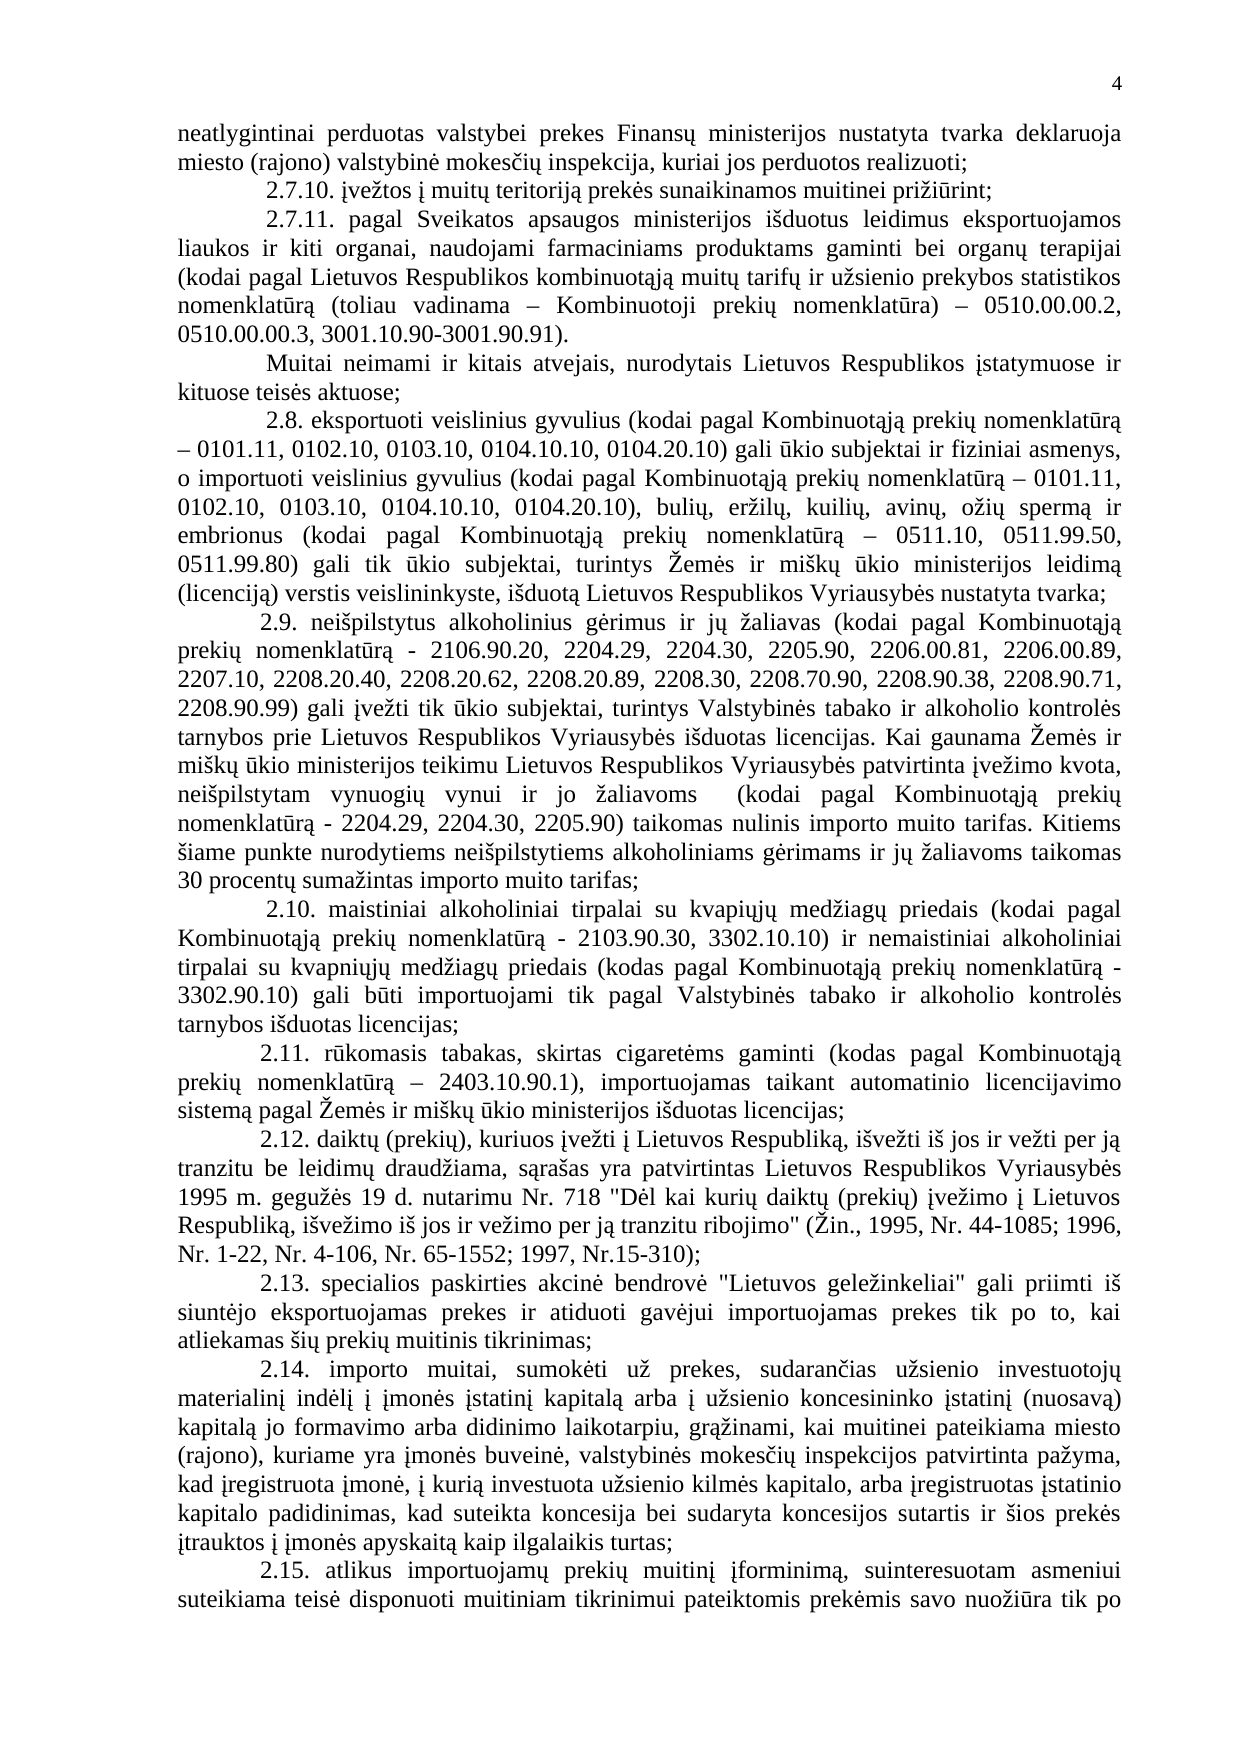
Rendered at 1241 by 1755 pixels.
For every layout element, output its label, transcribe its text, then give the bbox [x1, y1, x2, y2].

text 2.11. rūkomasis tabakas, skirtas cigaretėms gaminti (kodas pagal Kombinuotąją prekių nomenklatūrą – 2403.10.90.1), importuojamas taikant automatinio licencijavimo sistemą pagal Žemės ir miškų ūkio ministerijos išduotas licencijas; [177, 1038, 1122, 1124]
text 2.13. specialios paskirties akcinė bendrovė "Lietuvos geležinkeliai" gali priimti iš siuntėjo eksportuojamas prekes ir atiduoti gavėjui importuojamas prekes tik po to, kai atliekamas šių prekių muitinis tikrinimas; [177, 1268, 1122, 1354]
text 2.7.11. pagal Sveikatos apsaugos ministerijos išduotus leidimus eksportuojamos liaukos ir kiti organai, naudojami farmaciniams produktams gaminti bei organų terapijai (kodai pagal Lietuvos Respublikos kombinuotąją muitų tarifų ir užsienio prekybos statistikos nomenklatūrą (toliau vadinama – kombinuotoji prekių nomenklatūra) – 0510.00.00.2, 0510.00.00.3, 3001.10.90-3001.90.91). [177, 204, 1122, 348]
text 2.8. eksportuoti veislinius gyvulius (kodai pagal Kombinuotąją prekių nomenklatūrą – 0101.11, 0102.10, 0103.10, 0104.10.10, 0104.20.10) gali ūkio subjektai ir fiziniai asmenys, o importuoti veislinius gyvulius (kodai pagal Kombinuotąją prekių nomenklatūrą – 0101.11, 0102.10, 0103.10, 0104.10.10, 0104.20.10), bulių, eržilų, kuilių, avinų, ožių spermą ir embrionus (kodai pagal Kombinuotąją prekių nomenklatūrą – 0511.10, 0511.99.50, 0511.99.80) gali tik ūkio subjektai, turintys žemės ir miškų ūkio ministerijos leidimą (licenciją) verstis veislininkyste, išduotą Lietuvos Respublikos Vyriausybės nustatyta tvarka; [177, 406, 1122, 607]
text 2.9. neišpilstytus alkoholinius gėrimus ir jų žaliavas (kodai pagal Kombinuotąją prekių nomenklatūrą - 2106.90.20, 2204.29, 2204.30, 2205.90, 2206.00.81, 2206.00.89, 2207.10, 2208.20.40, 2208.20.62, 2208.20.89, 2208.30, 2208.70.90, 2208.90.38, 2208.90.71, 2208.90.99) gali įvežti tik ūkio subjektai, turintys Valstybinės tabako ir alkoholio kontrolės tarnybos prie Lietuvos Respublikos Vyriausybės išduotas licencijas. Kai gaunama Žemės ir miškų ūkio ministerijos teikimu Lietuvos Respublikos Vyriausybės patvirtinta įvežimo kvota, neišpilstytam vynuogių vynui ir jo žaliavoms (kodai pagal Kombinuotąją prekių nomenklatūrą - 2204.29, 2204.30, 2205.90) taikomas nulinis importo muito tarifas. Kitiems šiame punkte nurodytiems neišpilstytiems alkoholiniams gėrimams ir jų žaliavoms taikomas 30 procentų sumažintas importo muito tarifas; [177, 607, 1122, 894]
text 2.10. maistiniai alkoholiniai tirpalai su kvapiųjų medžiagų priedais (kodai pagal Kombinuotąją prekių nomenklatūrą - 2103.90.30, 3302.10.10) ir nemaistiniai alkoholiniai tirpalai su kvapniųjų medžiagų priedais (kodas pagal Kombinuotąją prekių nomenklatūrą - 3302.90.10) gali būti importuojami tik pagal Valstybinės tabako ir alkoholio kontrolės tarnybos išduotas licencijas; [177, 894, 1122, 1038]
text 2.14. importo muitai, sumokėti už prekes, sudarančias užsienio investuotojų materialinį indėlį į įmonės įstatinį kapitalą arba į užsienio koncesininko įstatinį (nuosavą) kapitalą jo formavimo arba didinimo laikotarpiu, grąžinami, kai muitinei pateikiama miesto (rajono), kuriame yra įmonės buveinė, valstybinės mokesčių inspekcijos patvirtinta pažyma, kad įregistruota įmonė, į kurią investuota užsienio kilmės kapitalo, arba įregistruotas įstatinio kapitalo padidinimas, kad suteikta koncesija bei sudaryta koncesijos sutartis ir šios prekės įtrauktos į įmonės apyskaitą kaip ilgalaikis turtas; [177, 1354, 1122, 1556]
text 2.15. atlikus importuojamų prekių muitinį įforminimą, suinteresuotam asmeniui suteikiama teisė disponuoti muitiniam tikrinimui pateiktomis prekėmis savo nuožiūra tik po [177, 1556, 1122, 1613]
text neatlygintinai perduotas valstybei prekes Finansų ministerijos nustatyta tvarka deklaruoja miesto (rajono) valstybinė mokesčių inspekcija, kuriai jos perduotos realizuoti; [177, 118, 1122, 176]
text 2.12. daiktų (prekių), kuriuos įvežti į Lietuvos Respubliką, išvežti iš jos ir vežti per ją tranzitu be leidimų draudžiama, sąrašas yra patvirtintas Lietuvos Respublikos Vyriausybės 1995 m. gegužės 19 d. nutarimu Nr. 718 "Dėl kai kurių daiktų (prekių) įvežimo į Lietuvos Respubliką, išvežimo iš jos ir vežimo per ją tranzitu ribojimo" (Žin., 1995, Nr. 44-1085; 1996, Nr. 1-22, Nr. 4-106, Nr. 65-1552; 1997, Nr.15-310); [177, 1124, 1122, 1268]
text Muitai neimami ir kitais atvejais, nurodytais Lietuvos Respublikos įstatymuose ir kituose teisės aktuose; [177, 348, 1122, 406]
text 2.7.10. įvežtos į muitų teritoriją prekės sunaikinamos muitinei prižiūrint; [177, 176, 1122, 204]
